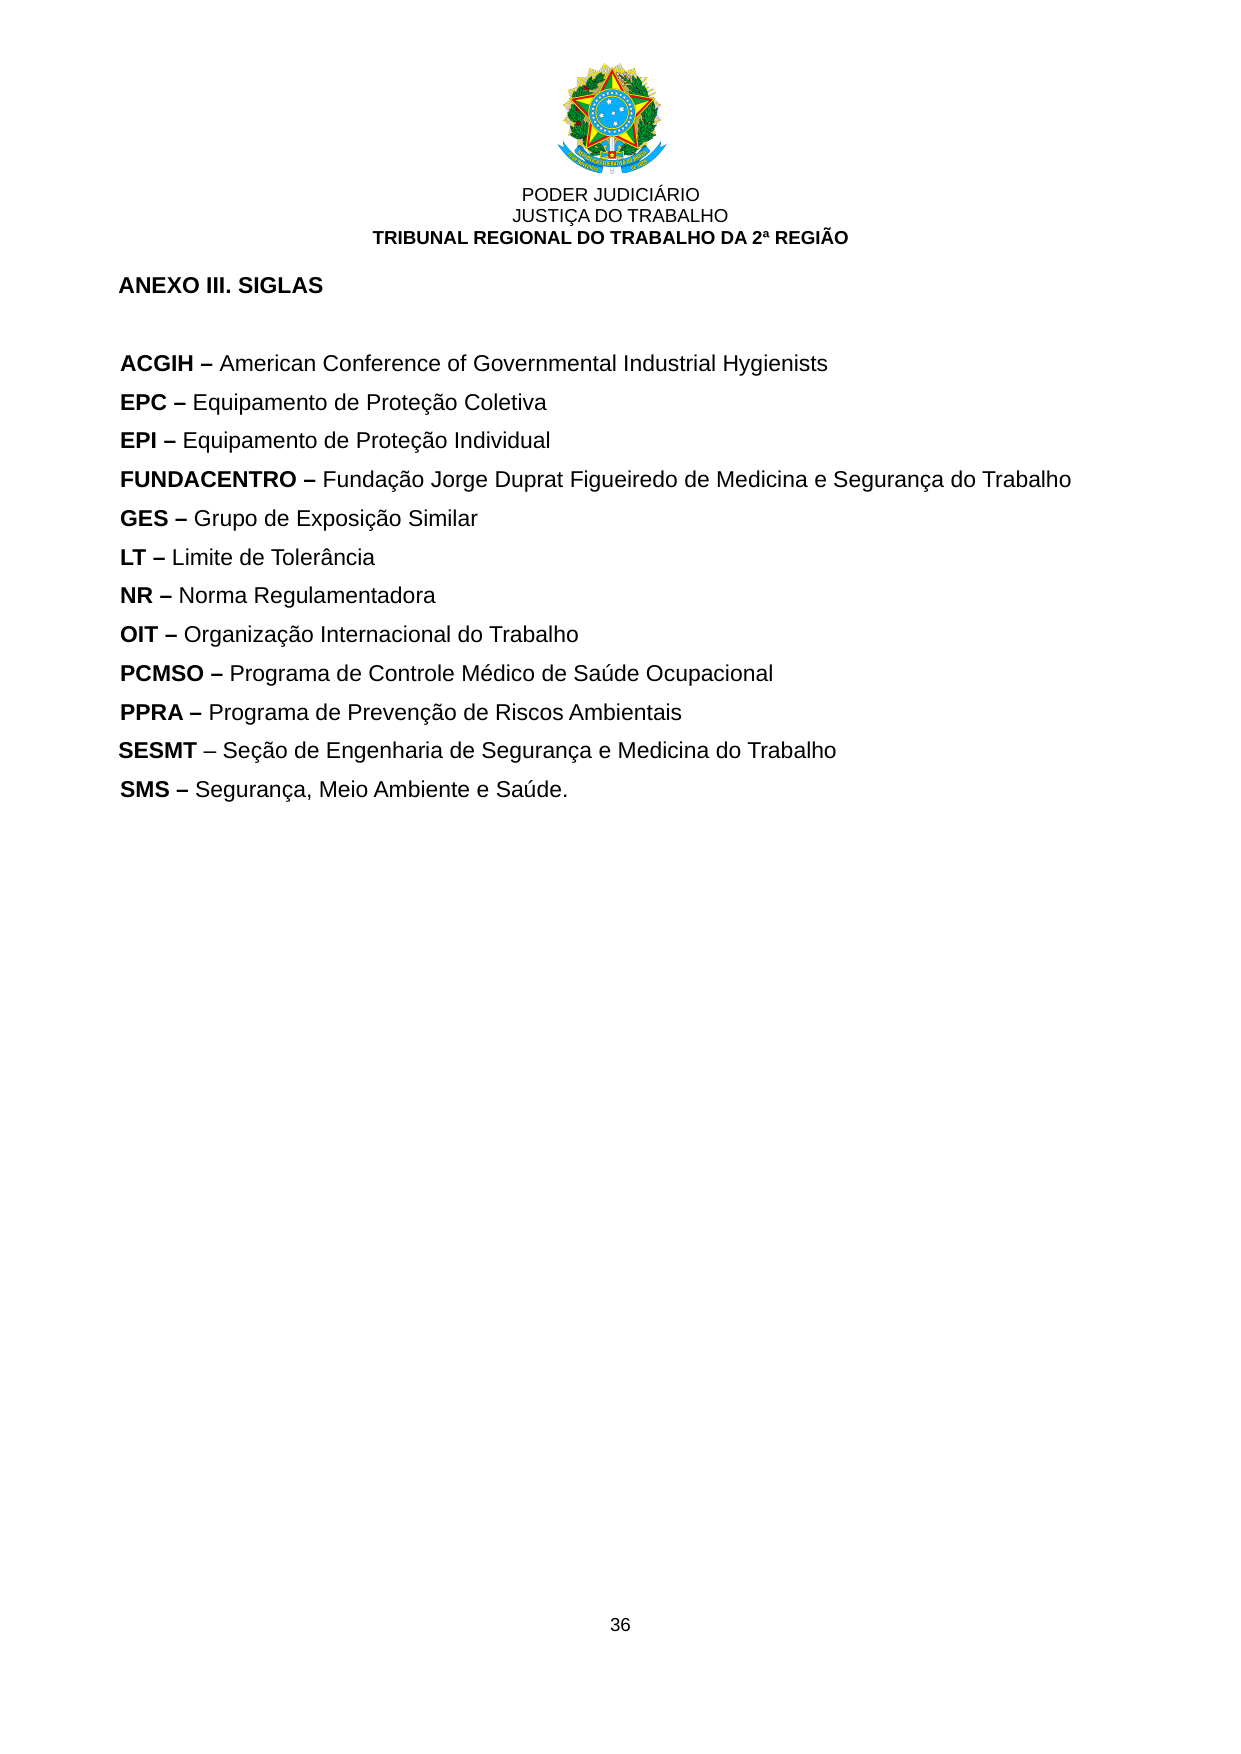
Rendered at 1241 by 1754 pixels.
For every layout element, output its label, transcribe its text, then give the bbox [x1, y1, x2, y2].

text EPI – Equipamento de Proteção Individual [120, 427, 1122, 454]
text FUNDACENTRO – Fundação Jorge Duprat Figueiredo de Medicina e Segurança do Trabalho [120, 466, 1122, 492]
text NR – Norma Regulamentadora [120, 582, 1122, 609]
text PCMSO – Programa de Controle Médico de Saúde Ocupacional [120, 660, 1122, 686]
text ACGIH – American Conference of Governmental Industrial Hygienists [120, 350, 1122, 376]
text OIT – Organização Internacional do Trabalho [120, 621, 1122, 647]
subtitle ANEXO III. SIGLAS [118, 272, 1122, 299]
text PPRA – Programa de Prevenção de Riscos Ambientais [120, 698, 1122, 725]
text EPC – Equipamento de Proteção Coletiva [120, 388, 1122, 415]
text LT – Limite de Tolerância [120, 543, 1122, 570]
text GES – Grupo de Exposição Similar [120, 505, 1122, 531]
text SESMT – Seção de Engenharia de Segurança e Medicina do Trabalho [118, 737, 1122, 764]
text SMS – Segurança, Meio Ambiente e Saúde. [120, 776, 1122, 802]
